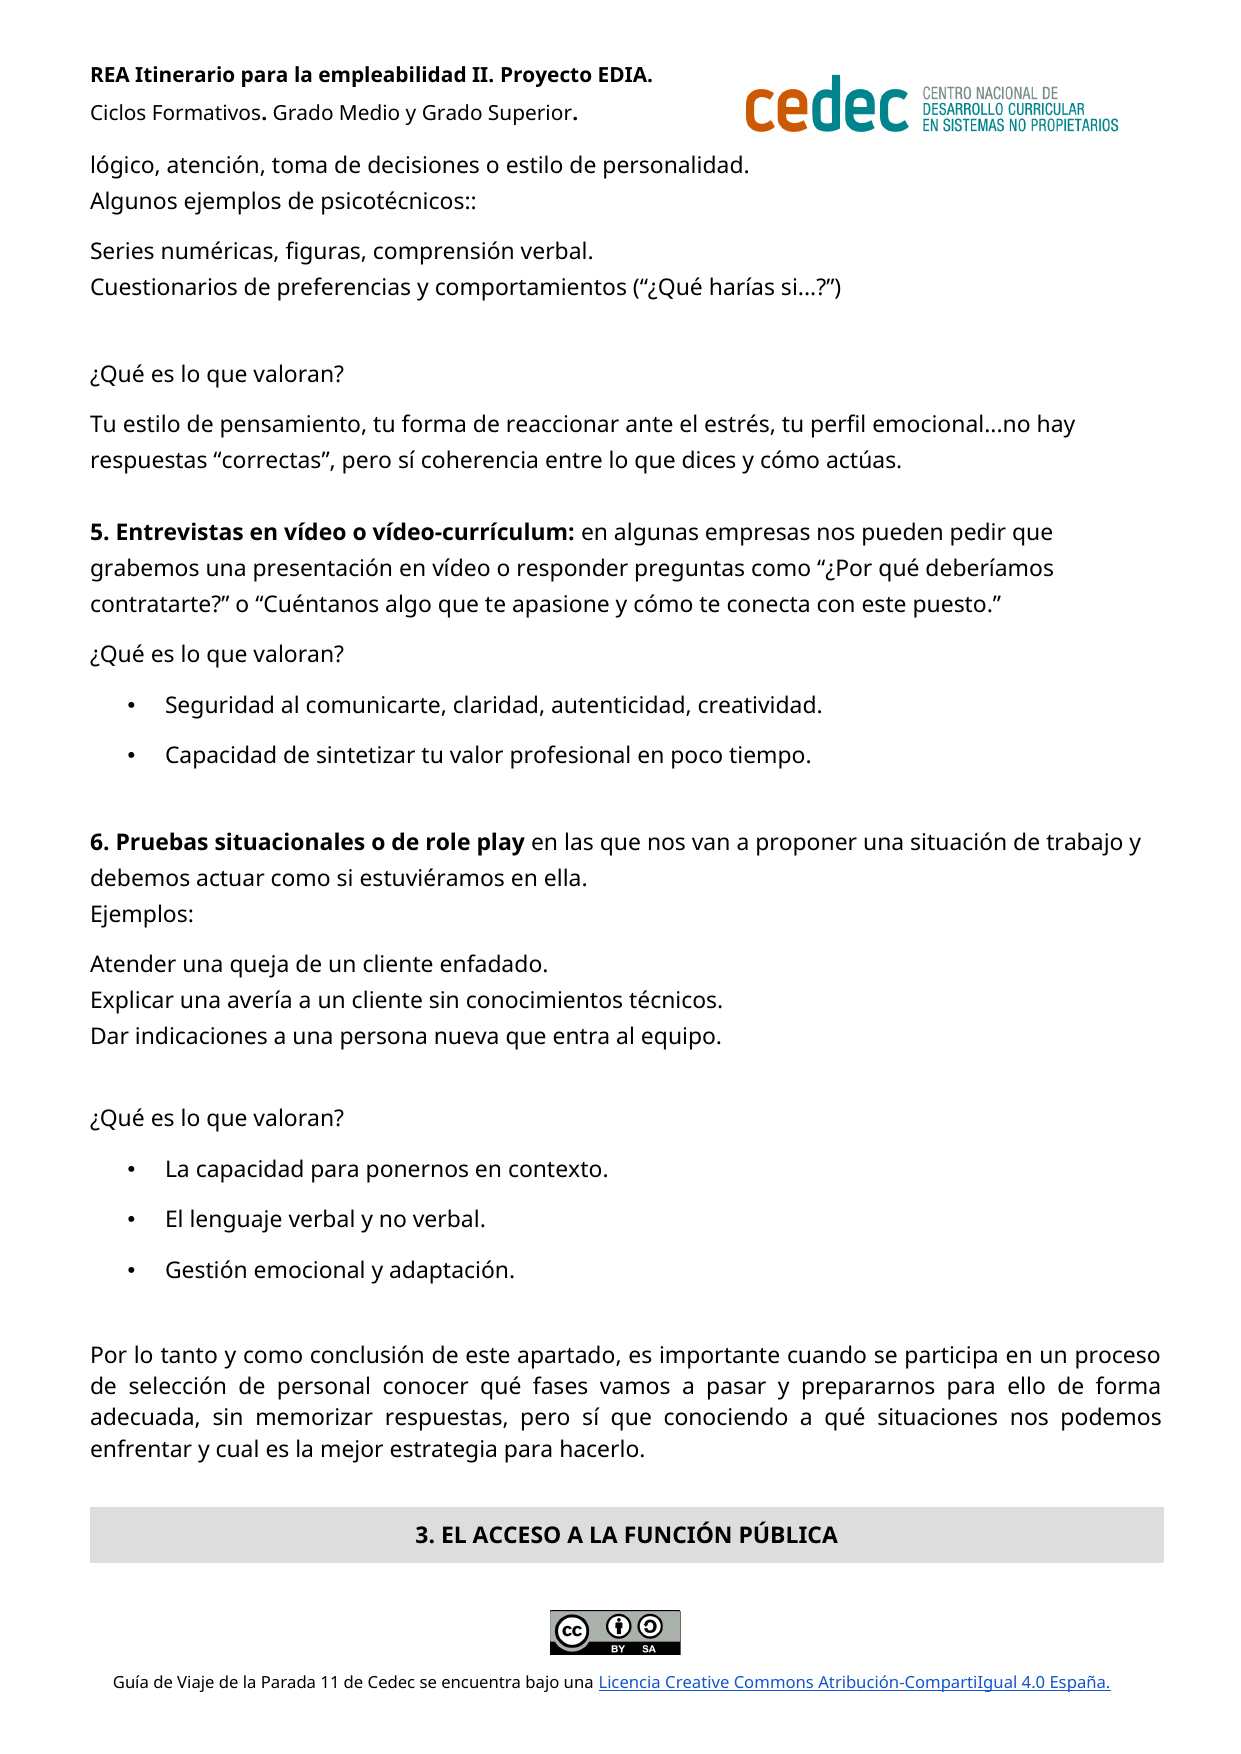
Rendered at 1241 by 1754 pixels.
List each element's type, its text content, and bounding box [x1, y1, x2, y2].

picture [550, 1610, 681, 1655]
list La capacidad para ponernos en contexto. [127, 1153, 1163, 1184]
text Tu estilo de pensamiento, tu forma de reaccionar ante el estrés, tu perfil emocional...no hay respuestas “correctas”, pero sí coherencia entre lo que dices y cómo actúas. 5. Entrevistas en vídeo o vídeo-currículum: en algunas empresas nos pueden pedir que grabemos una presentación en vídeo o responder preguntas como “¿Por qué deberíamos contratarte?” o “Cuéntanos algo que te apasione y cómo te conecta con este puesto.” [90, 408, 1163, 619]
list Gestión emocional y adaptación. [127, 1254, 1163, 1285]
text ¿Qué es lo que valoran? [90, 358, 1163, 389]
text lógico, atención, toma de decisiones o estilo de personalidad. Algunos ejemplos de psicotécnicos:: [90, 149, 1163, 216]
text ¿Qué es lo que valoran? [90, 638, 1163, 670]
text Por lo tanto y como conclusión de este apartado, es importante cuando se participa en un proceso de selección de personal conocer qué fases vamos a pasar y prepararnos para ello de forma adecuada, sin memorizar respuestas, pero sí que conociendo a qué situaciones nos podemos enfrentar y cual es la mejor estrategia para hacerlo. [90, 1339, 1163, 1464]
list Capacidad de sintetizar tu valor profesional en poco tiempo. [127, 739, 1163, 771]
table_header 3. EL ACCESO A LA FUNCIÓN PÚBLICA [91, 1508, 1163, 1562]
list El lenguaje verbal y no verbal. [127, 1203, 1163, 1235]
picture [743, 72, 1127, 142]
text 6. Pruebas situacionales o de role play en las que nos van a proponer una situación de trabajo y debemos actuar como si estuviéramos en ella. Ejemplos: [90, 790, 1163, 929]
text Series numéricas, figuras, comprensión verbal. Cuestionarios de preferencias y comportamientos (“¿Qué harías si...?”) [90, 235, 1163, 338]
text ¿Qué es lo que valoran? [90, 1102, 1163, 1134]
text Atender una queja de un cliente enfadado. Explicar una avería a un cliente sin conocimientos técnicos. Dar indicaciones a una persona nueva que entra al equipo. [90, 948, 1163, 1084]
list Seguridad al comunicarte, claridad, autenticidad, creatividad. [127, 689, 1163, 720]
